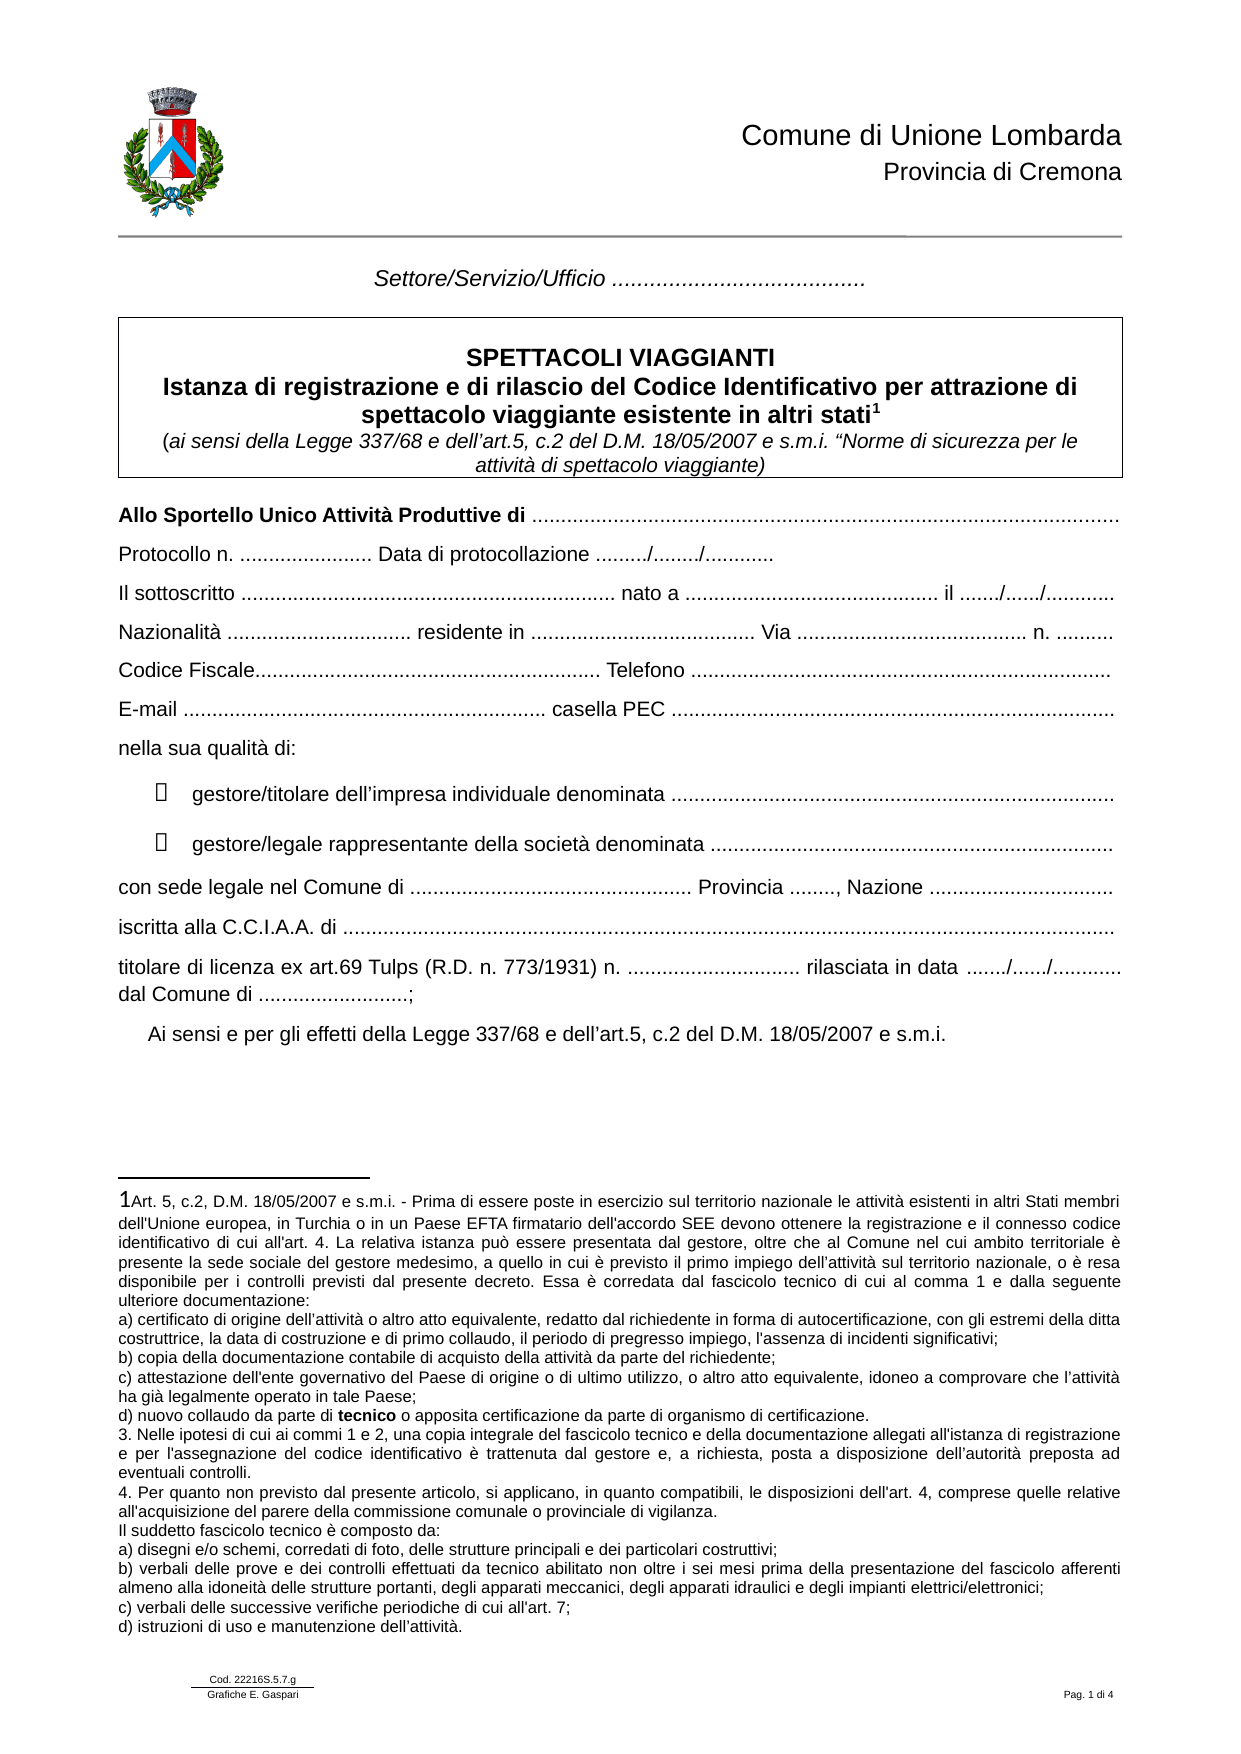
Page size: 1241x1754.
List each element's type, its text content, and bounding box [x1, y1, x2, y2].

text Il sottoscritto ................................................................. nato a ............................................ il ......./....../............ [118, 581, 1122, 604]
text Comune di Unione Lombarda [224, 118, 1122, 152]
text Codice Fiscale............................................................ Telefono ......................................................................... [118, 658, 1122, 682]
text Nazionalità ................................ residente in ....................................... Via ........................................ n. .......... [118, 619, 1122, 643]
text E-mail ............................................................... casella PEC ............................................................................. [118, 697, 1122, 721]
text con sede legale nel Comune di ................................................. Provincia ........, Nazione ................................ [118, 875, 1122, 899]
text Settore/Servizio/Ufficio ........................................ [118, 265, 1122, 291]
text Provincia di Cremona [224, 157, 1122, 185]
text titolare di licenza ex art.69 Tulps (R.D. n. 773/1931) n. .............................. rilasciata in data ......./....../............ dal Comune di ..........................; [118, 955, 1122, 1006]
text  gestore/legale rappresentante della società denominata ...................................................................... [153, 825, 1122, 859]
text Protocollo n. ....................... Data di protocollazione ........./......../............ [118, 542, 1122, 566]
table_header SPETTACOLI VIAGGIANTI Istanza di registrazione e di rilascio del Codice Identificativo per attrazione di spettacolo viaggiante esistente in altri stati (ai sensi della Legge 337/68 e dell’art.5, c.2 del D.M. 18/05/2007 e s.m.i. “Norme di sicurezza per le attività di spettacolo viaggiante) [119, 318, 1122, 477]
text  gestore/titolare dell’impresa individuale denominata ............................................................................. [153, 775, 1122, 809]
picture [122, 87, 224, 219]
text Ai sensi e per gli effetti della Legge 337/68 e dell’art.5, c.2 del D.M. 18/05/2007 e s.m.i. [118, 1022, 1122, 1046]
text Allo Sportello Unico Attività Produttive di [118, 503, 1122, 527]
text nella sua qualità di: [118, 736, 1122, 760]
text iscritta alla C.C.I.A.A. di ...................................................................................................................................... [118, 915, 1122, 939]
